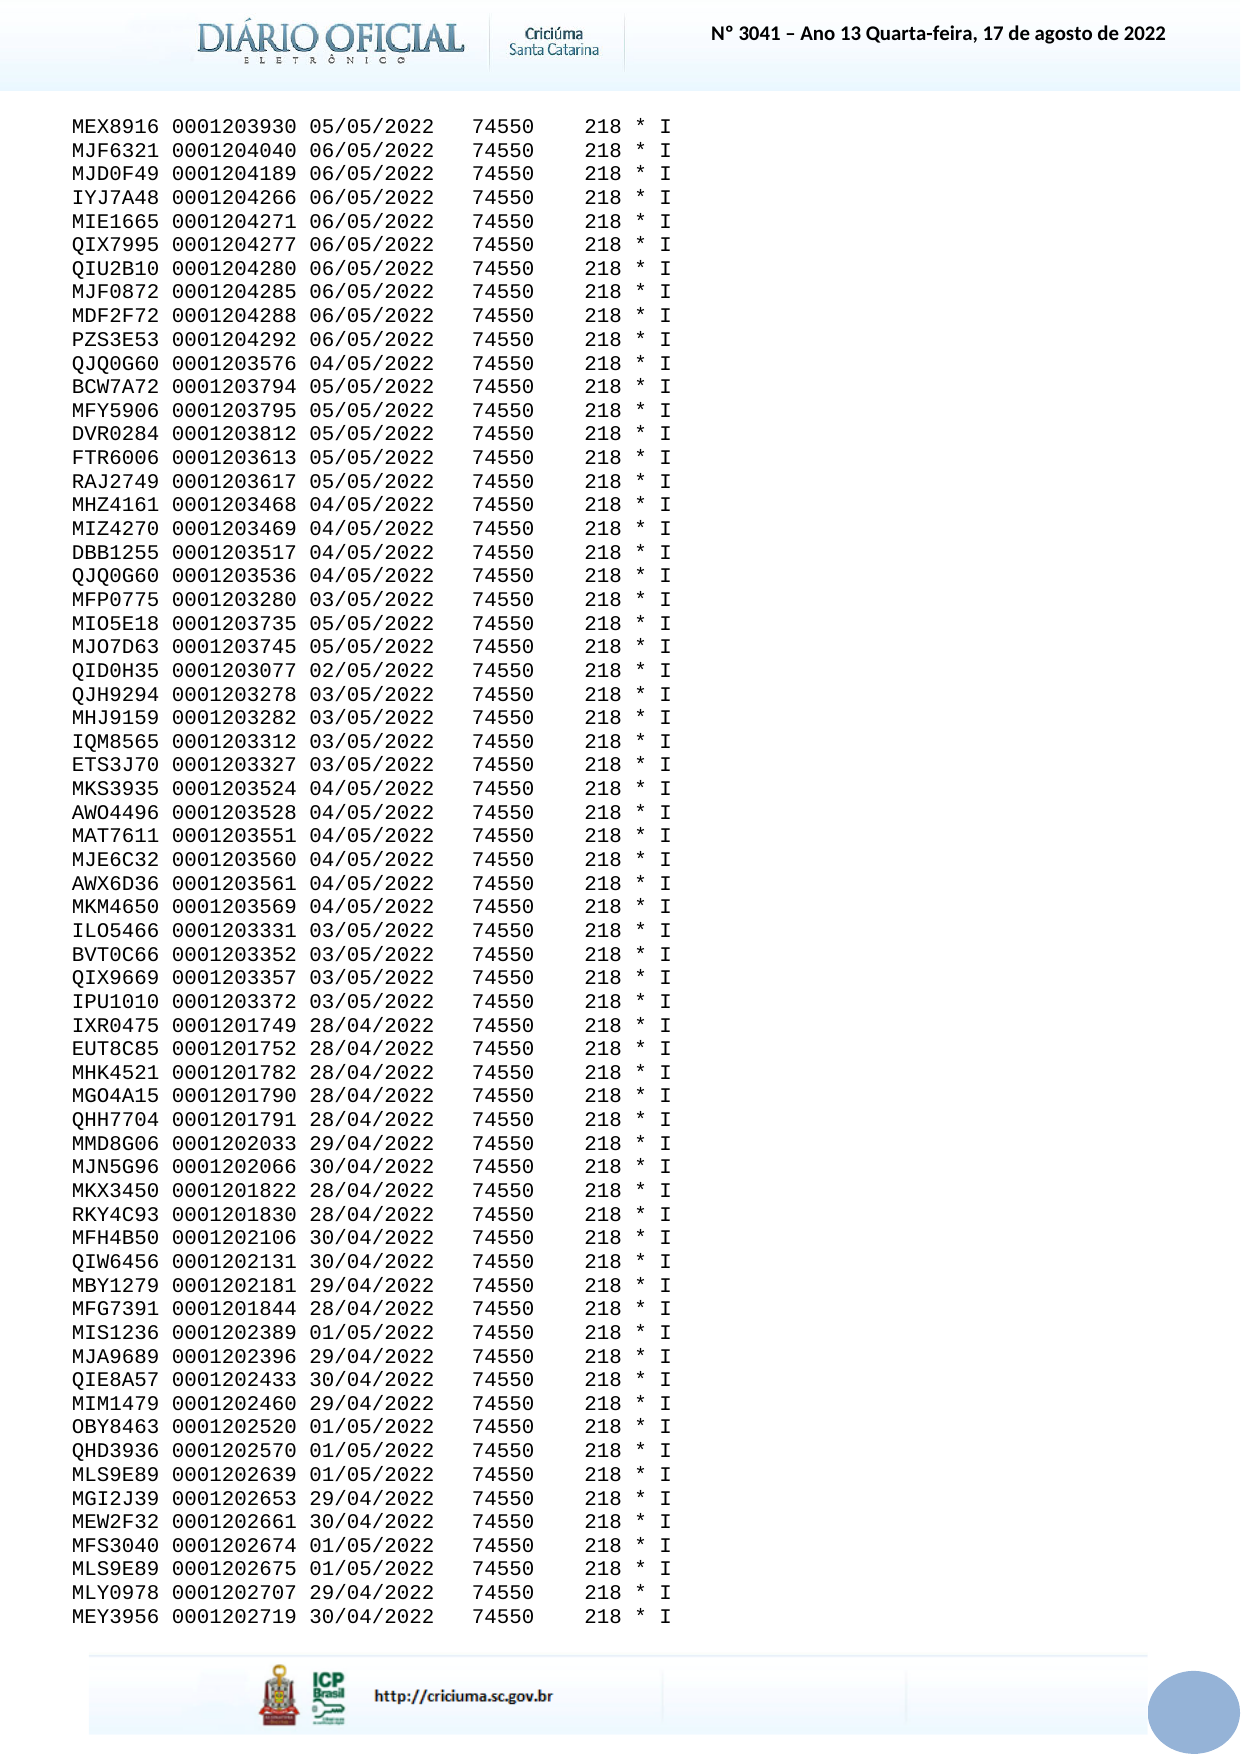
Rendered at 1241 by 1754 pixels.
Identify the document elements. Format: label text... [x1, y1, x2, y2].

text QJH9294 0001203278 03/05/2022 74550 218 * I [59, 683, 1181, 707]
text RAJ2749 0001203617 05/05/2022 74550 218 * I [59, 471, 1181, 494]
text MHZ4161 0001203468 04/05/2022 74550 218 * I [59, 494, 1181, 518]
text MMD8G06 0001202033 29/04/2022 74550 218 * I [59, 1133, 1181, 1156]
text MLS9E89 0001202639 01/05/2022 74550 218 * I [59, 1464, 1181, 1487]
text QIX9669 0001203357 03/05/2022 74550 218 * I [59, 967, 1181, 991]
text BCW7A72 0001203794 05/05/2022 74550 218 * I [59, 376, 1181, 400]
text MKS3935 0001203524 04/05/2022 74550 218 * I [59, 778, 1181, 802]
text MJA9689 0001202396 29/04/2022 74550 218 * I [59, 1346, 1181, 1369]
text MFG7391 0001201844 28/04/2022 74550 218 * I [59, 1298, 1181, 1322]
text MHJ9159 0001203282 03/05/2022 74550 218 * I [59, 707, 1181, 731]
text IQM8565 0001203312 03/05/2022 74550 218 * I [59, 731, 1181, 754]
text RKY4C93 0001201830 28/04/2022 74550 218 * I [59, 1204, 1181, 1227]
text QJQ0G60 0001203576 04/05/2022 74550 218 * I [59, 352, 1181, 376]
text FTR6006 0001203613 05/05/2022 74550 218 * I [59, 447, 1181, 471]
text QIU2B10 0001204280 06/05/2022 74550 218 * I [59, 258, 1181, 282]
text MJE6C32 0001203560 04/05/2022 74550 218 * I [59, 849, 1181, 873]
text MIM1479 0001202460 29/04/2022 74550 218 * I [59, 1393, 1181, 1417]
text MIO5E18 0001203735 05/05/2022 74550 218 * I [59, 613, 1181, 636]
text MJO7D63 0001203745 05/05/2022 74550 218 * I [59, 636, 1181, 660]
text BVT0C66 0001203352 03/05/2022 74550 218 * I [59, 944, 1181, 967]
text QIE8A57 0001202433 30/04/2022 74550 218 * I [59, 1369, 1181, 1393]
text MLS9E89 0001202675 01/05/2022 74550 218 * I [59, 1558, 1181, 1582]
text MIZ4270 0001203469 04/05/2022 74550 218 * I [59, 518, 1181, 542]
text MFH4B50 0001202106 30/04/2022 74550 218 * I [59, 1227, 1181, 1251]
text MJD0F49 0001204189 06/05/2022 74550 218 * I [59, 163, 1181, 187]
text DVR0284 0001203812 05/05/2022 74550 218 * I [59, 423, 1181, 447]
text MJF6321 0001204040 06/05/2022 74550 218 * I [59, 140, 1181, 163]
text DBB1255 0001203517 04/05/2022 74550 218 * I [59, 542, 1181, 565]
text QIX7995 0001204277 06/05/2022 74550 218 * I [59, 234, 1181, 258]
text QHH7704 0001201791 28/04/2022 74550 218 * I [59, 1109, 1181, 1133]
text MAT7611 0001203551 04/05/2022 74550 218 * I [59, 825, 1181, 849]
text QHD3936 0001202570 01/05/2022 74550 218 * I [59, 1440, 1181, 1464]
text MEW2F32 0001202661 30/04/2022 74550 218 * I [59, 1511, 1181, 1535]
text MJN5G96 0001202066 30/04/2022 74550 218 * I [59, 1156, 1181, 1180]
text MGO4A15 0001201790 28/04/2022 74550 218 * I [59, 1086, 1181, 1109]
text ETS3J70 0001203327 03/05/2022 74550 218 * I [59, 754, 1181, 778]
text QID0H35 0001203077 02/05/2022 74550 218 * I [59, 660, 1181, 683]
text MLY0978 0001202707 29/04/2022 74550 218 * I [59, 1582, 1181, 1606]
text QIW6456 0001202131 30/04/2022 74550 218 * I [59, 1251, 1181, 1275]
text EUT8C85 0001201752 28/04/2022 74550 218 * I [59, 1038, 1181, 1062]
text MDF2F72 0001204288 06/05/2022 74550 218 * I [59, 305, 1181, 329]
text AWX6D36 0001203561 04/05/2022 74550 218 * I [59, 873, 1181, 896]
text IXR0475 0001201749 28/04/2022 74550 218 * I [59, 1014, 1181, 1038]
text MFS3040 0001202674 01/05/2022 74550 218 * I [59, 1535, 1181, 1558]
text MJF0872 0001204285 06/05/2022 74550 218 * I [59, 282, 1181, 305]
text MKM4650 0001203569 04/05/2022 74550 218 * I [59, 896, 1181, 920]
text IYJ7A48 0001204266 06/05/2022 74550 218 * I [59, 187, 1181, 211]
text AWO4496 0001203528 04/05/2022 74550 218 * I [59, 802, 1181, 825]
text MFY5906 0001203795 05/05/2022 74550 218 * I [59, 400, 1181, 423]
text IPU1010 0001203372 03/05/2022 74550 218 * I [59, 991, 1181, 1014]
text MEY3956 0001202719 30/04/2022 74550 218 * I [59, 1606, 1181, 1629]
text MHK4521 0001201782 28/04/2022 74550 218 * I [59, 1062, 1181, 1086]
text MEX8916 0001203930 05/05/2022 74550 218 * I [59, 116, 1181, 140]
text MIE1665 0001204271 06/05/2022 74550 218 * I [59, 211, 1181, 234]
text MFP0775 0001203280 03/05/2022 74550 218 * I [59, 589, 1181, 613]
text MKX3450 0001201822 28/04/2022 74550 218 * I [59, 1180, 1181, 1204]
text ILO5466 0001203331 03/05/2022 74550 218 * I [59, 920, 1181, 944]
text MIS1236 0001202389 01/05/2022 74550 218 * I [59, 1322, 1181, 1346]
text PZS3E53 0001204292 06/05/2022 74550 218 * I [59, 329, 1181, 352]
text MGI2J39 0001202653 29/04/2022 74550 218 * I [59, 1487, 1181, 1511]
text OBY8463 0001202520 01/05/2022 74550 218 * I [59, 1417, 1181, 1440]
text MBY1279 0001202181 29/04/2022 74550 218 * I [59, 1275, 1181, 1298]
text QJQ0G60 0001203536 04/05/2022 74550 218 * I [59, 565, 1181, 589]
